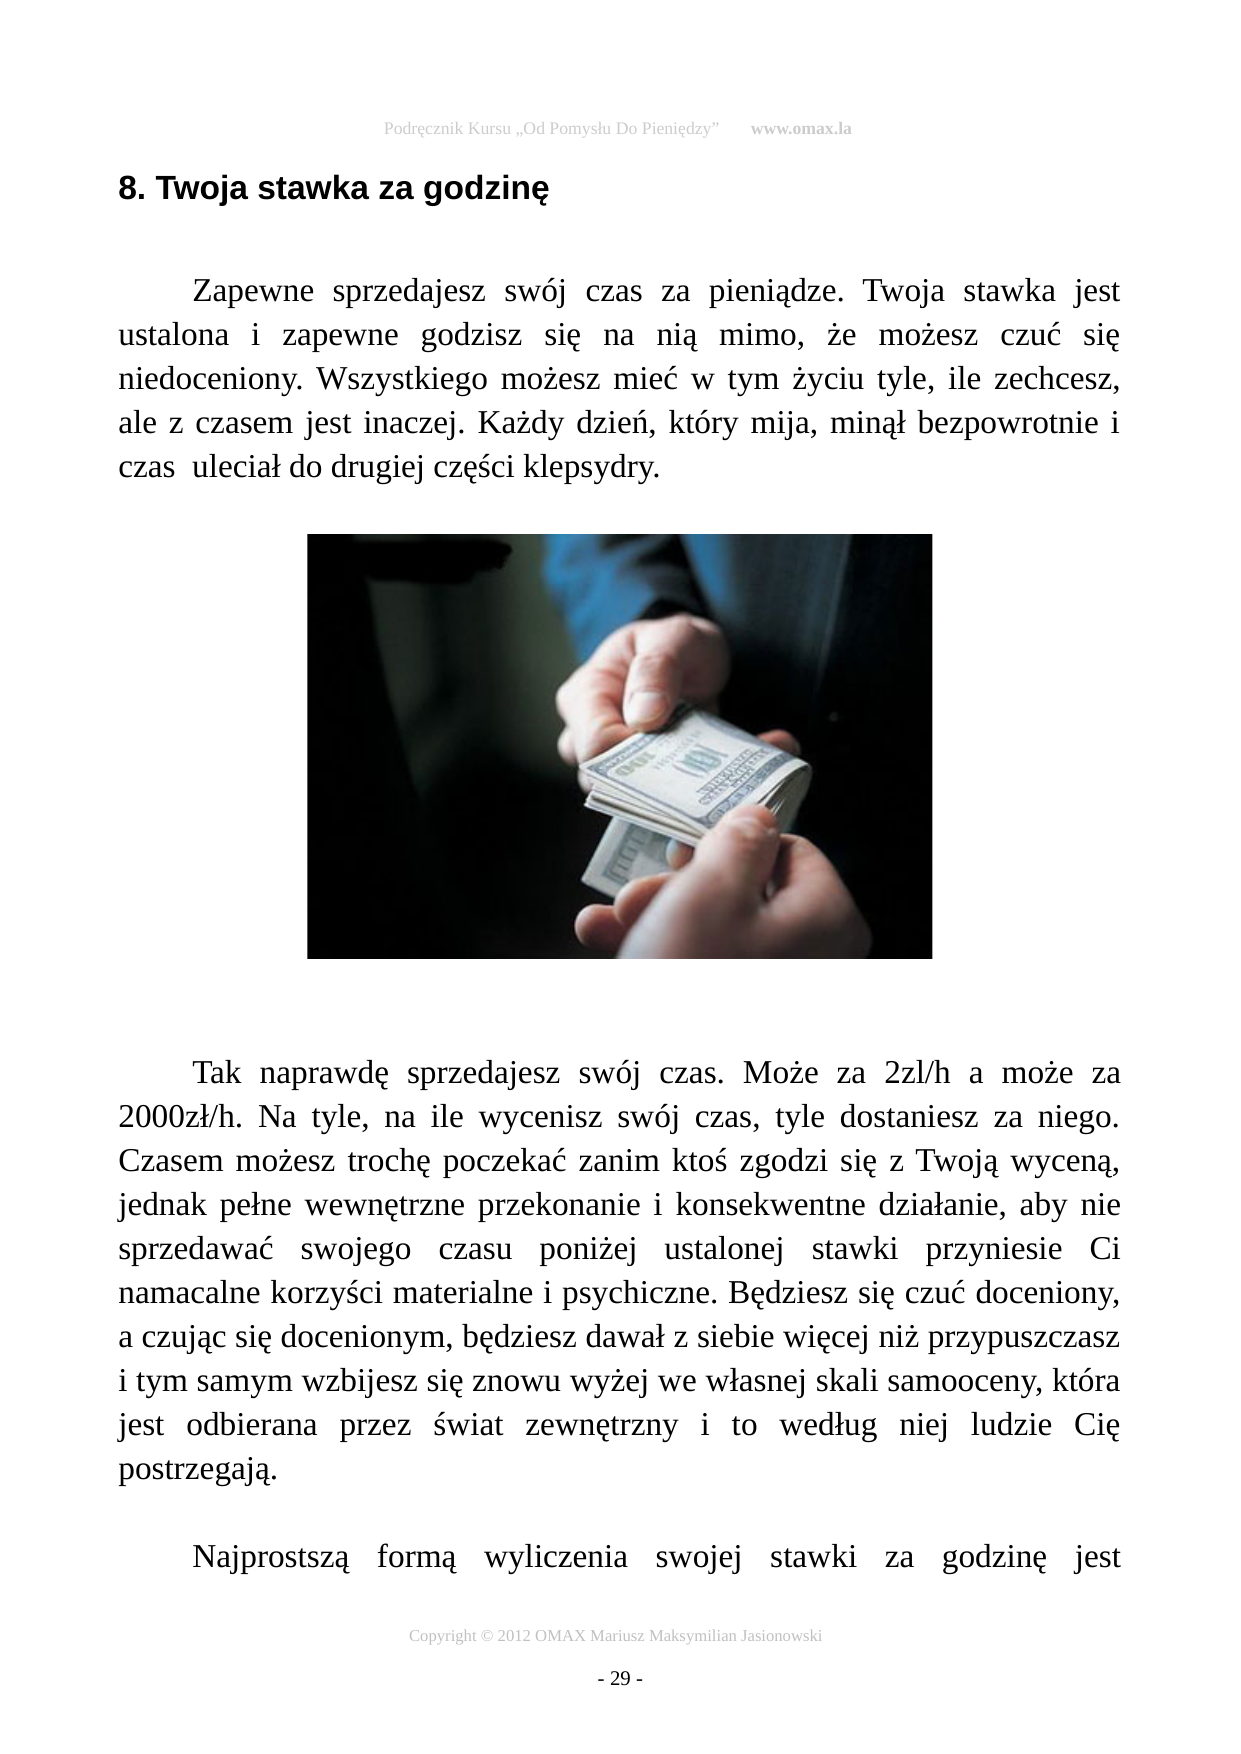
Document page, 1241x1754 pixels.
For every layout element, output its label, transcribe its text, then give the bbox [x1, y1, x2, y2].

picture [307, 534, 933, 959]
text Najprostszą formą wyliczenia swojej stawki za godzinę jest [118, 1537, 1122, 1575]
subtitle 8. Twoja stawka za godzinę [118, 168, 1122, 207]
text Tak naprawdę sprzedajesz swój czas. Może za 2zl/h a może za 2000zł/h. Na tyle, na ile wycenisz swój czas, tyle dostaniesz za niego. Czasem możesz trochę poczekać zanim ktoś zgodzi się z Twoją wyceną, jednak pełne wewnętrzne przekonanie i konsekwentne działanie, aby nie sprzedawać swojego czasu poniżej ustalonej stawki przyniesie Ci namacalne korzyści materialne i psychiczne. Będziesz się czuć doceniony, a czując się docenionym, będziesz dawał z siebie więcej niż przypuszczasz i tym samym wzbijesz się znowu wyżej we własnej skali samooceny, która jest odbierana przez świat zewnętrzny i to według niej ludzie Cię postrzegają. [118, 1052, 1122, 1487]
text Zapewne sprzedajesz swój czas za pieniądze. Twoja stawka jest ustalona i zapewne godzisz się na nią mimo, że możesz czuć się niedoceniony. Wszystkiego możesz mieć w tym życiu tyle, ile zechcesz, ale z czasem jest inaczej. Każdy dzień, który mija, minął bezpowrotnie i czas uleciał do drugiej części klepsydry. [118, 270, 1122, 485]
